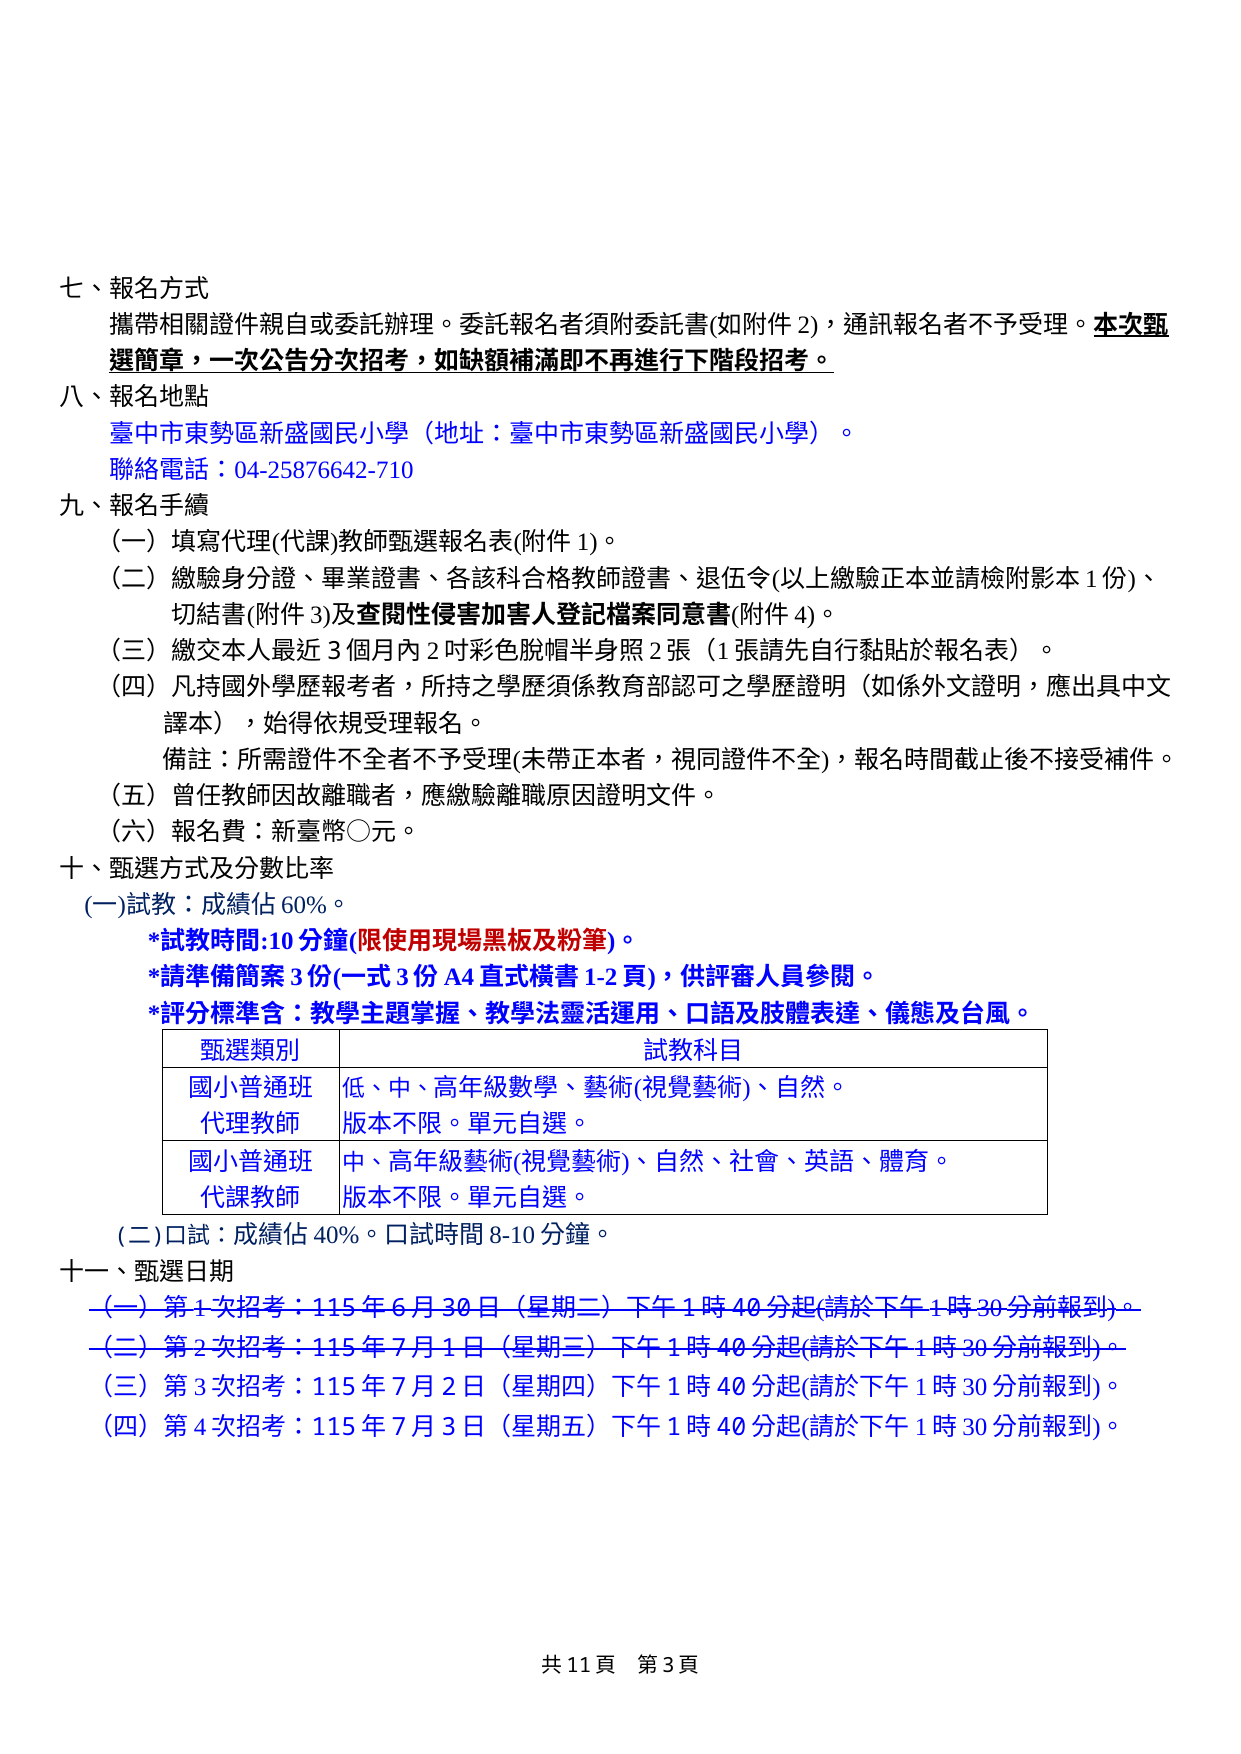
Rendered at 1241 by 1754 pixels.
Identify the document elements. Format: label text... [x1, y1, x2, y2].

text 七、報名方式 攜帶相關證件親自或委託辦理。委託報名者須附委託書(如附件2)，通訊報名者不予受理。本次甄選簡章，一次公告分次招考，如缺額補滿即不再進行下階段招考。 [59, 268, 1181, 377]
text (二)口試：成績佔40%。口試時間8-10分鐘。 [59, 1215, 1181, 1251]
table_cell 中、高年級藝術(視覺藝術)、自然、社會、英語、體育。 版本不限。單元自選。 [340, 1141, 1047, 1214]
table_cell 國小普通班 代理教師 [163, 1068, 339, 1140]
text （四）第4次招考：115年7月3日（星期五）下午1時40分起(請於下午1時30分前報到)。 [89, 1407, 1181, 1443]
text （三）第3次招考：115年7月2日（星期四）下午1時40分起(請於下午1時30分前報到)。 [89, 1367, 1181, 1403]
table_cell 低、中、高年級數學、藝術(視覺藝術)、自然。 版本不限。單元自選。 [340, 1068, 1047, 1140]
text 聯絡電話：04-25876642-710 [109, 449, 1181, 486]
text （三）繳交本人最近3個月內2吋彩色脫帽半身照2張（1張請先自行黏貼於報名表）。 [97, 631, 1181, 667]
text （六）報名費：新臺幣○元。 [97, 812, 1181, 848]
text （一）第1次招考：115年6月30日（星期二）下午1時40分起(請於下午1時30分前報到)。 [89, 1287, 1181, 1323]
text *評分標準含：教學主題掌握、教學法靈活運用、口語及肢體表達、儀態及台風。 [148, 993, 1181, 1029]
table_header 試教科目 [340, 1030, 1047, 1067]
text 十一、甄選日期 [59, 1251, 1181, 1287]
table_header 甄選類別 [163, 1030, 339, 1067]
text (一)試教：成績佔60%。 *試教時間:10分鐘(限使用現場黑板及粉筆)。 [59, 884, 1181, 957]
table_cell 國小普通班 代課教師 [163, 1141, 339, 1214]
text （四）凡持國外學歷報考者，所持之學歷須係教育部認可之學歷證明（如係外文證明，應出具中文譯本），始得依規受理報名。 [97, 667, 1181, 739]
text （五）曾任教師因故離職者，應繳驗離職原因證明文件。 [97, 776, 1181, 812]
text 九、報名手續 [59, 486, 1181, 522]
text 十、甄選方式及分數比率 [59, 848, 1181, 884]
text （一）填寫代理(代課)教師甄選報名表(附件1)。 [59, 522, 1181, 558]
text 八、報名地點 臺中市東勢區新盛國民小學（地址：臺中市東勢區新盛國民小學）。 [59, 377, 1181, 449]
text （二）繳驗身分證、畢業證書、各該科合格教師證書、退伍令(以上繳驗正本並請檢附影本1份)、切結書(附件3)及查閱性侵害加害人登記檔案同意書(附件4)。 [97, 558, 1181, 631]
text （二）第2次招考：115年7月1日（星期三）下午1時40分起(請於下午1時30分前報到)。 [89, 1327, 1181, 1363]
text 備註：所需證件不全者不予受理(未帶正本者，視同證件不全)，報名時間截止後不接受補件。 [162, 739, 1181, 776]
text *請準備簡案3份(一式3份A4直式橫書1-2頁)，供評審人員參閱。 [148, 957, 1181, 993]
